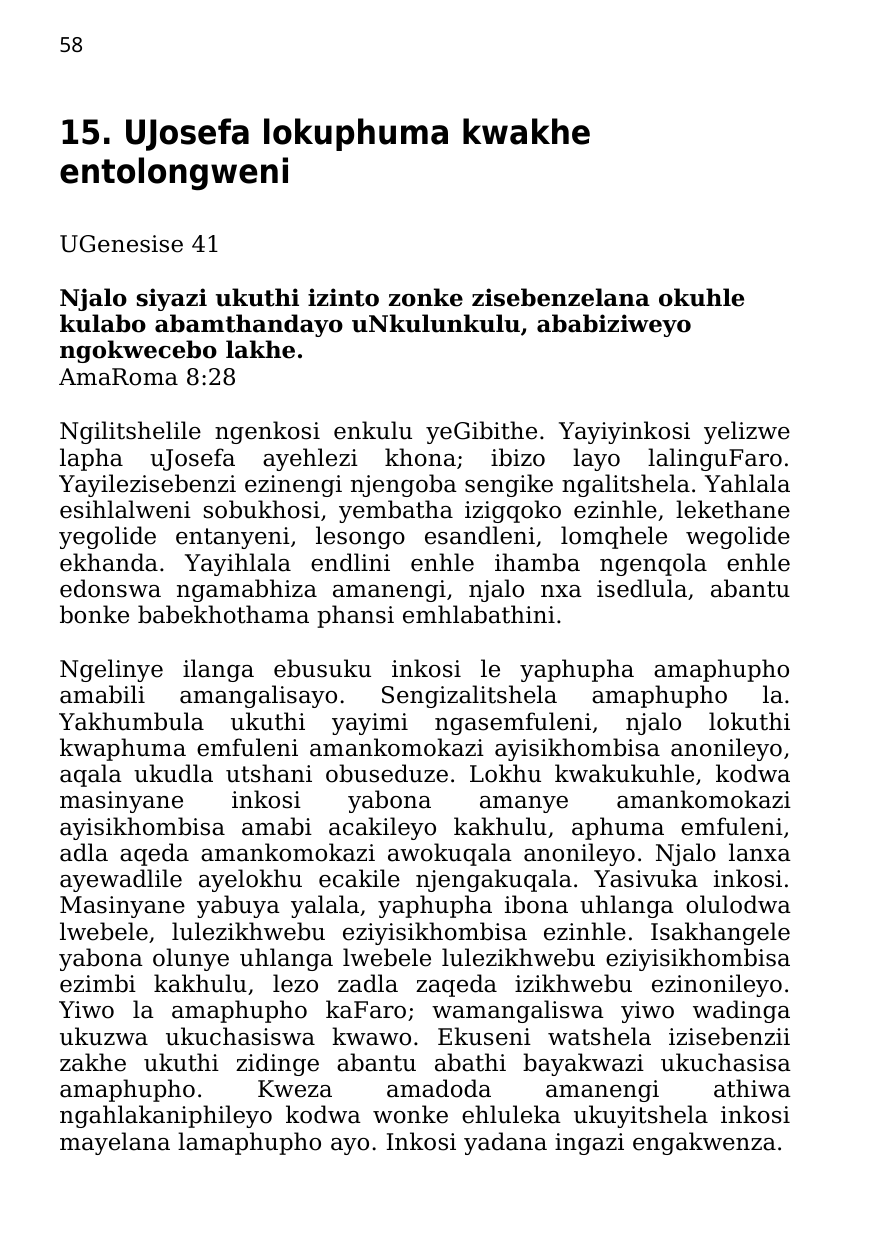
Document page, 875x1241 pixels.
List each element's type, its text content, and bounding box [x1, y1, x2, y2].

text UGenesise 41 [59, 231, 791, 258]
text Njalo siyazi ukuthi izinto zonke zisebenzelana okuhle kulabo abamthandayo uNkulunkulu, ababiziweyo ngokwecebo lakhe. [59, 285, 791, 364]
subtitle 15. UJosefa lokuphuma kwakhe entolongweni [59, 113, 791, 191]
text Ngelinye ilanga ebusuku inkosi le yaphupha amaphupho amabili amangalisayo. Sengizalitshela amaphupho la. Yakhumbula ukuthi yayimi ngasemfuleni, njalo lokuthi kwaphuma emfuleni amankomokazi ayisikhombisa anonileyo, aqala ukudla utshani obuseduze. Lokhu kwakukuhle, kodwa masinyane inkosi yabona amanye amankomokazi ayisikhombisa amabi acakileyo kakhulu, aphuma emfuleni, adla aqeda amankomokazi awokuqala anonileyo. Njalo lanxa ayewadlile ayelokhu ecakile njengakuqala. Yasivuka inkosi. Masinyane yabuya yalala, yaphupha ibona uhlanga olulodwa lwebele, lulezikhwebu eziyisikhombisa ezinhle. Isakhangele yabona olunye uhlanga lwebele lulezikhwebu eziyisikhombisa ezimbi kakhulu, lezo zadla zaqeda izikhwebu ezinonileyo. Yiwo la amaphupho kaFaro; wamangaliswa yiwo wadinga ukuzwa ukuchasiswa kwawo. Ekuseni watshela izisebenzii zakhe ukuthi zidinge abantu abathi bayakwazi ukuchasisa amaphupho. Kweza amadoda amanengi athiwa ngahlakaniphileyo kodwa wonke ehluleka ukuyitshela inkosi mayelana lamaphupho ayo. Inkosi yadana ingazi engakwenza. [59, 656, 791, 1155]
text Ngilitshelile ngenkosi enkulu yeGibithe. Yayiyinkosi yelizwe lapha uJosefa ayehlezi khona; ibizo layo lalinguFaro. Yayilezisebenzi ezinengi njengoba sengike ngalitshela. Yahlala esihlalweni sobukhosi, yembatha izigqoko ezinhle, lekethane yegolide entanyeni, lesongo esandleni, lomqhele wegolide ekhanda. Yayihlala endlini enhle ihamba ngenqola enhle edonswa ngamabhiza amanengi, njalo nxa isedlula, abantu bonke babekhothama phansi emhlabathini. [59, 418, 791, 629]
text AmaRoma 8:28 [59, 364, 791, 391]
